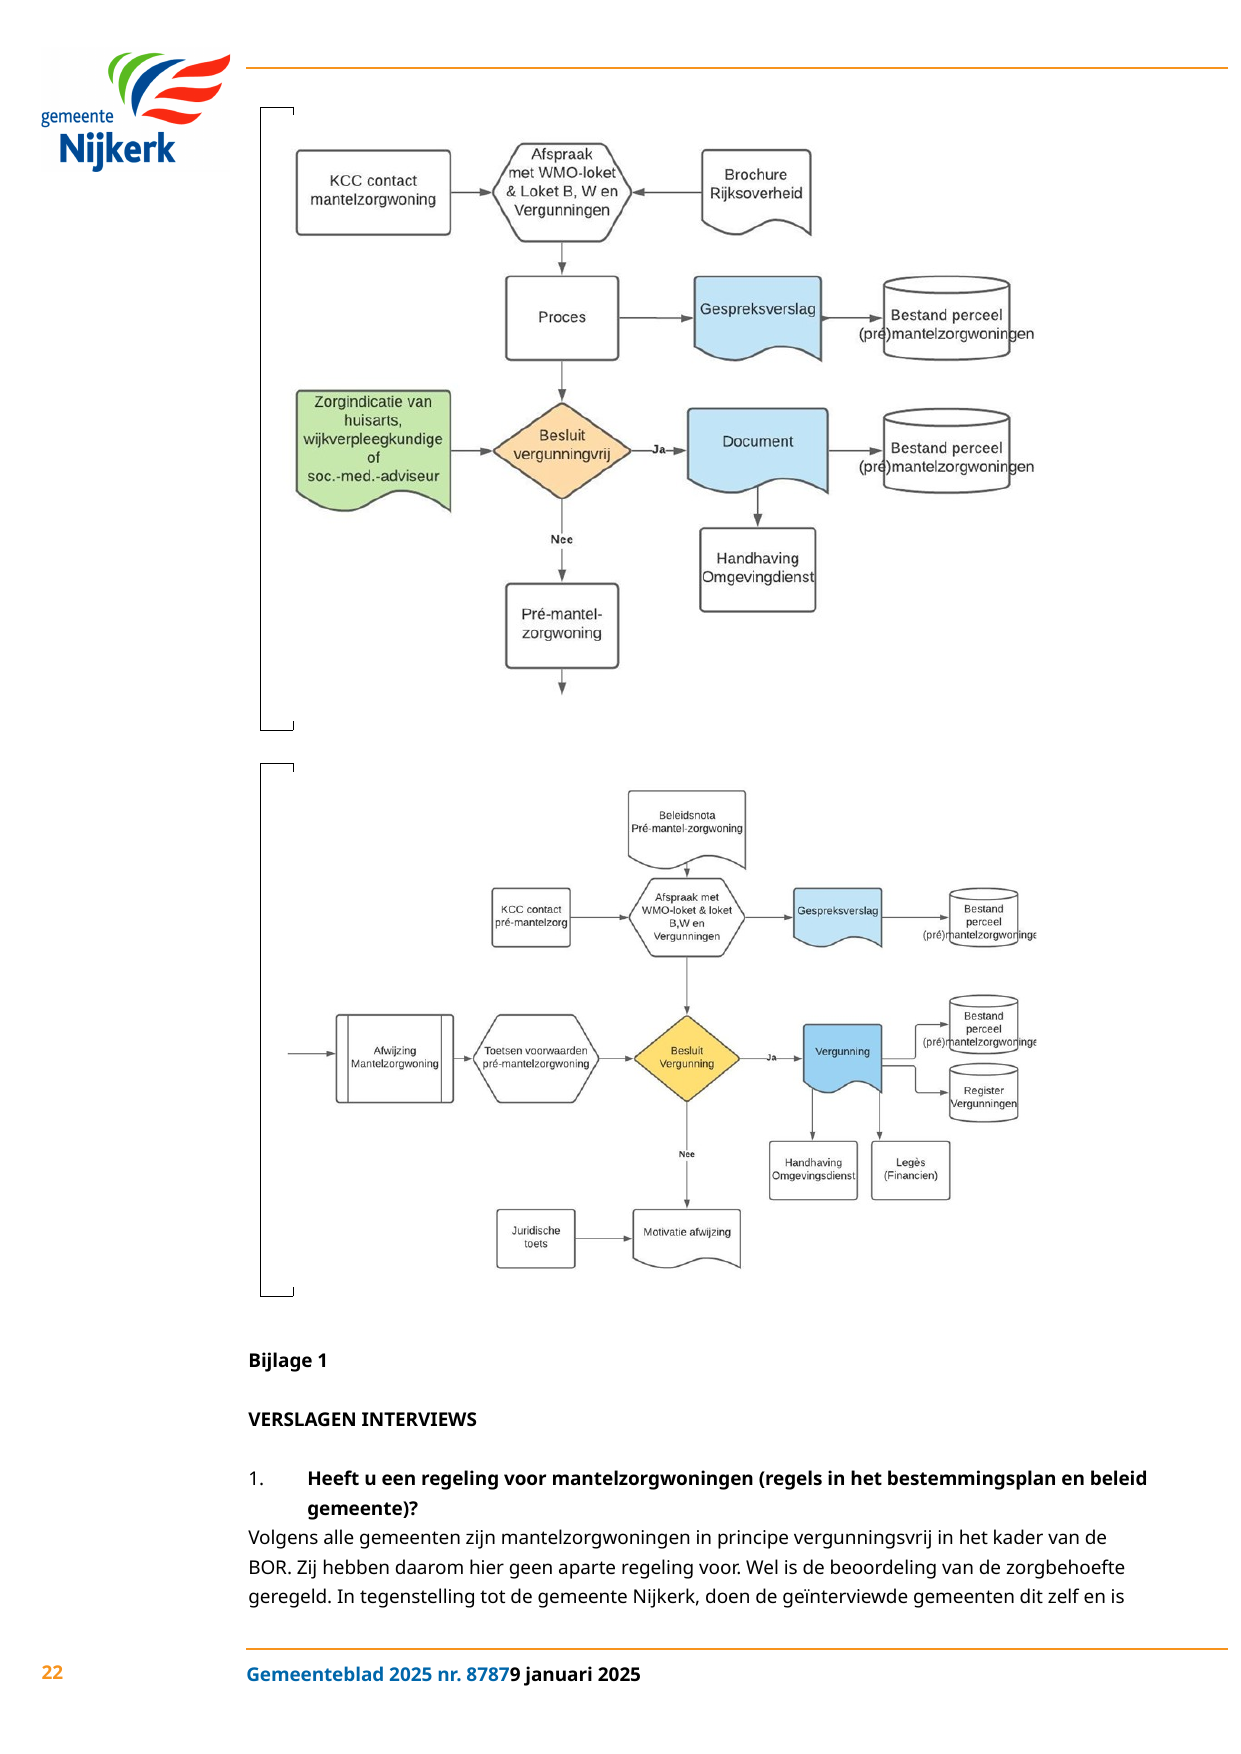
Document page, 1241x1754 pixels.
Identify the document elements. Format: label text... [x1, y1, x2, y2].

picture [268, 115, 1037, 721]
text Volgens alle gemeenten zijn mantelzorgwoningen in principe vergunningsvrij in het kader van de BOR. Zij hebben daarom hier geen aparte regeling voor. Wel is de beoordeling van de zorgbehoefte geregeld. In tegenstelling tot de gemeente Nijkerk, doen de geïnterviewde gemeenten dit zelf en is [248, 1524, 1152, 1609]
list Heeft u een regeling voor mantelzorgwoningen (regels in het bestemmingsplan en beleid gemeente)? [248, 1465, 1152, 1521]
text VERSLAGEN INTERVIEWS [248, 1406, 1152, 1432]
text Bijlage 1 [248, 1347, 1152, 1373]
picture [41, 47, 231, 172]
picture [268, 772, 1037, 1287]
